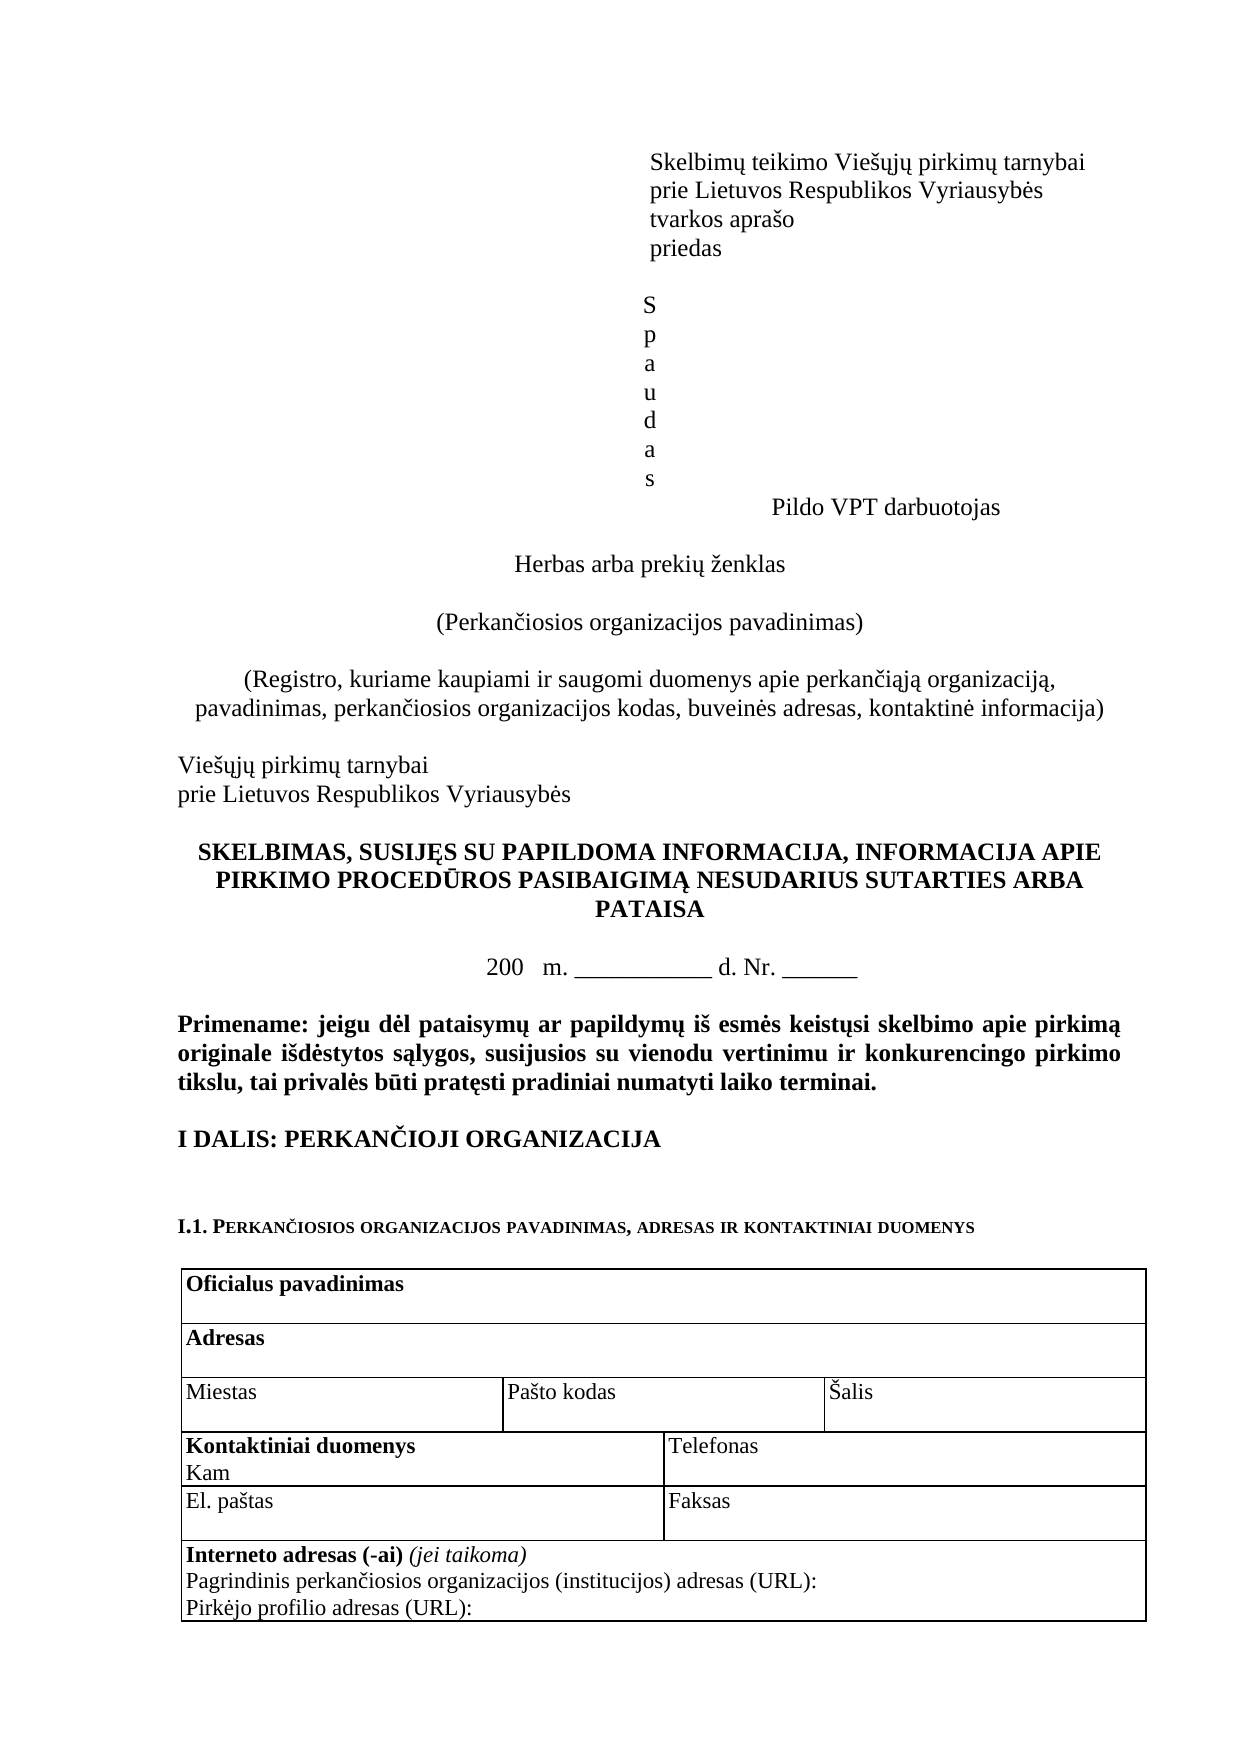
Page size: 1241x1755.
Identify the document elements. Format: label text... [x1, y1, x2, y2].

table_cell Adresas [182, 1324, 1145, 1377]
table_cell El. paštas [182, 1487, 663, 1539]
text (Registro, kuriame kaupiami ir saugomi duomenys apie perkančiąją organizaciją, pavadinimas, perkančiosios organizacijos kodas, buveinės adresas, kontaktinė informacija) [177, 664, 1122, 722]
text u [177, 377, 1122, 406]
table_cell Pašto kodas [504, 1378, 824, 1431]
text Viešųjų pirkimų tarnybai [177, 751, 1122, 779]
text p [177, 319, 1122, 348]
text Herbas arba prekių ženklas [177, 549, 1122, 578]
text Pildo VPT darbuotojas [649, 492, 1122, 521]
table_cell Interneto adresas (-ai) (jei taikoma) Pagrindinis perkančiosios organizacijos (institucijos) adresas (URL): Pirkėjo profilio adresas (URL): [182, 1541, 1145, 1620]
text I.1. Perkančiosios organizacijos pavadinimas, adresas ir kontaktiniai duomenys [177, 1211, 1184, 1239]
table_cell Miestas [182, 1378, 502, 1431]
text priedas [649, 233, 1122, 262]
text 200 m. ___________ d. Nr. ______ [221, 952, 1122, 981]
text prie Lietuvos Respublikos Vyriausybės [177, 779, 1122, 808]
text (Perkančiosios organizacijos pavadinimas) [177, 607, 1122, 636]
text Primename: jeigu dėl pataisymų ar papildymų iš esmės keistųsi skelbimo apie pirkimą originale išdėstytos sąlygos, susijusios su vienodu vertinimu ir konkurencingo pirkimo tikslu, tai privalės būti pratęsti pradiniai numatyti laiko terminai. [177, 1009, 1122, 1096]
text s [177, 463, 1122, 492]
table_cell Kontaktiniai duomenys Kam [182, 1433, 663, 1485]
table_cell Faksas [665, 1487, 1145, 1539]
text d [177, 406, 1122, 434]
text a [177, 434, 1122, 463]
text I DALIS: PERKANČIOJI ORGANIZACIJA [177, 1124, 1122, 1153]
text S [177, 291, 1122, 319]
text a [177, 348, 1122, 377]
text SKELBIMAS, SUSIJĘS SU PAPILDOMA INFORMACIJA, INFORMACIJA APIE PIRKIMO PROCEDŪROS PASIBAIGIMĄ NESUDARIUS SUTARTIES ARBA PATAISA [177, 837, 1122, 923]
text Skelbimų teikimo Viešųjų pirkimų tarnybai prie Lietuvos Respublikos Vyriausybės tvarkos aprašo [649, 147, 1122, 233]
table_cell Šalis [825, 1378, 1145, 1431]
table_cell Telefonas [665, 1433, 1145, 1485]
table_header Oficialus pavadinimas [182, 1270, 1145, 1322]
